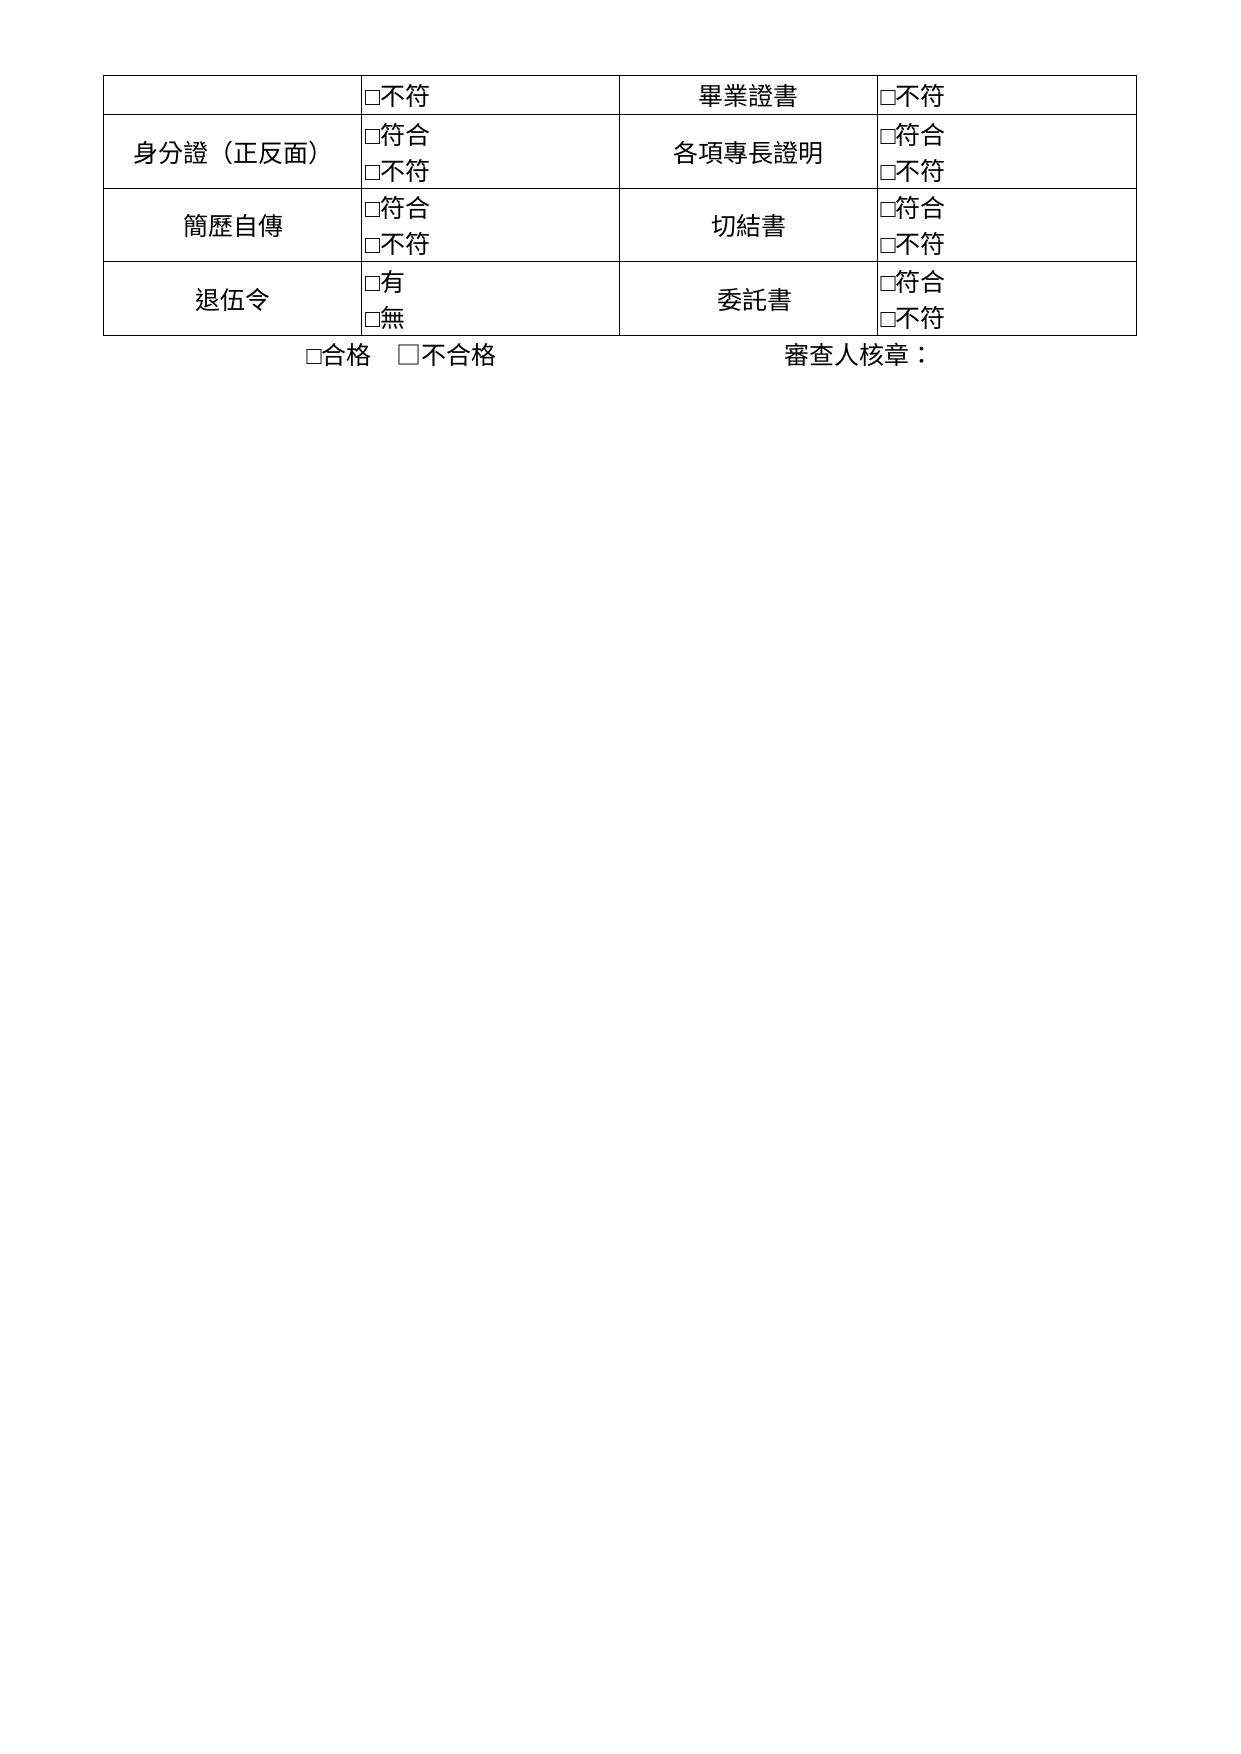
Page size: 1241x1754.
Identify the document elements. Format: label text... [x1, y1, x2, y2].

table_cell 委託書 [620, 262, 877, 335]
table_cell □符合 □不符 [362, 115, 619, 188]
table_cell 切結書 [620, 189, 877, 261]
table_cell 身分證（正反面） [104, 115, 361, 188]
table_cell □符合 □不符 [878, 189, 1136, 261]
text □合格 □不合格 審查人核章： [148, 336, 1092, 372]
table_cell □有 □無 [362, 262, 619, 335]
table_cell □不符 [362, 76, 619, 114]
table_cell □符合 □不符 [878, 115, 1136, 188]
table_cell □不符 [878, 76, 1136, 114]
table_cell □符合 □不符 [362, 189, 619, 261]
table_cell □符合 □不符 [878, 262, 1136, 335]
table_cell [104, 76, 361, 114]
table_cell 簡歷自傳 [104, 189, 361, 261]
table_cell 各項專長證明 [620, 115, 877, 188]
table_cell 畢業證書 [620, 76, 877, 114]
table_cell 退伍令 [104, 262, 361, 335]
